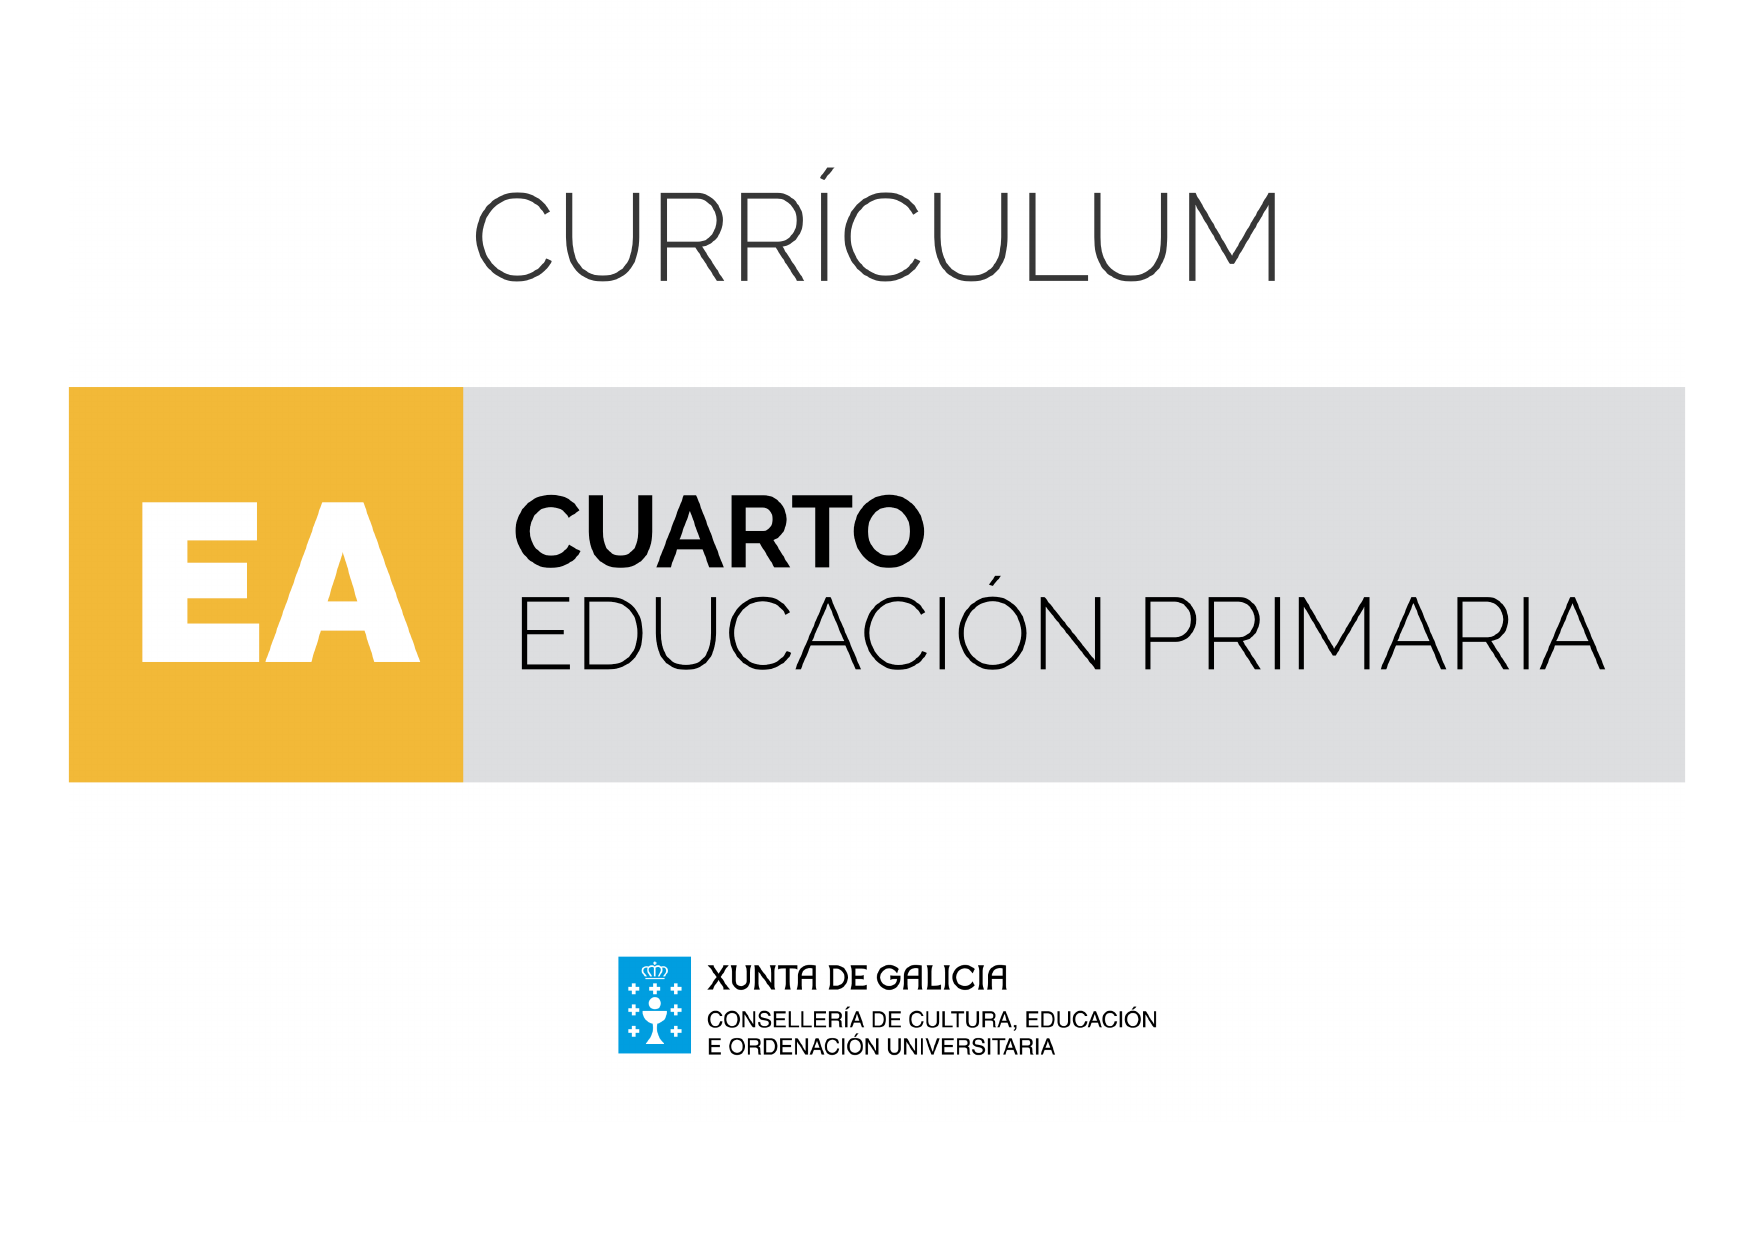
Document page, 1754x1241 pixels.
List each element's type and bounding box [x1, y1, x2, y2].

picture [68, 0, 1686, 1122]
